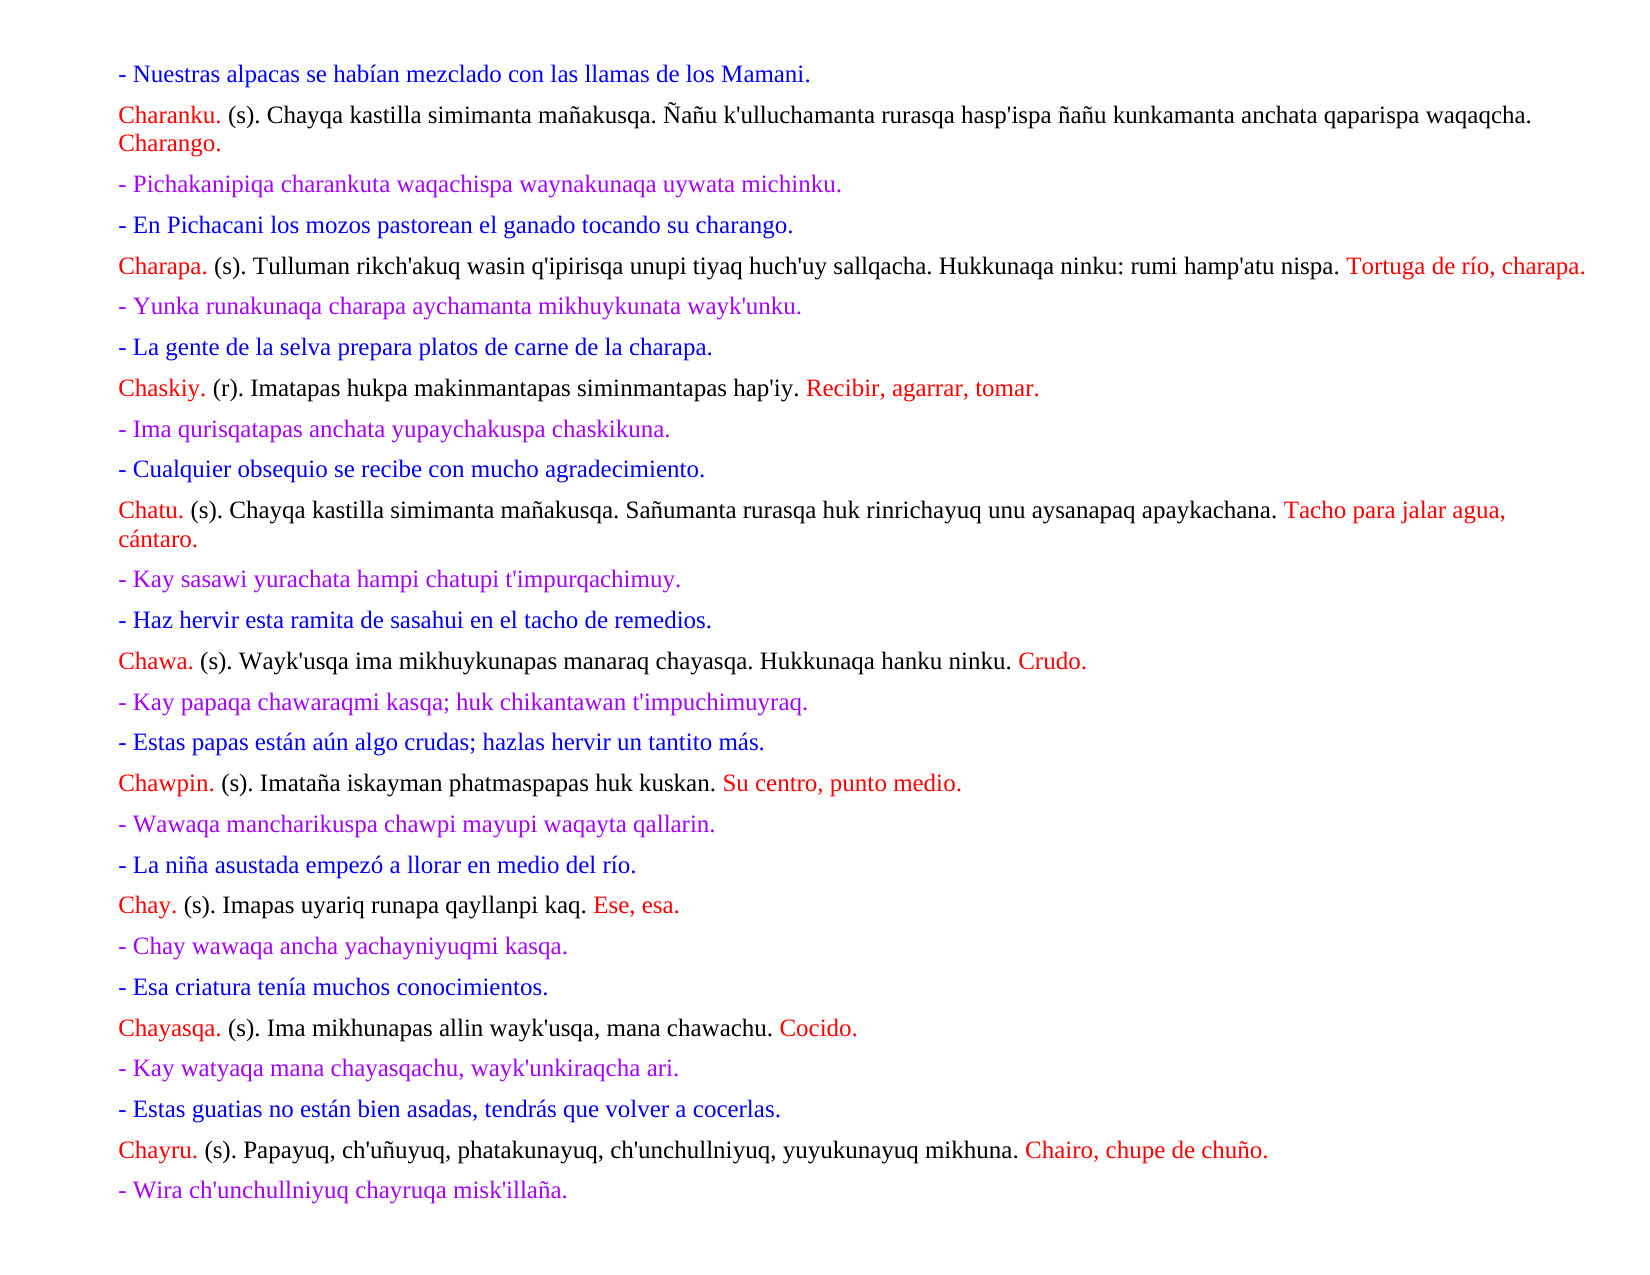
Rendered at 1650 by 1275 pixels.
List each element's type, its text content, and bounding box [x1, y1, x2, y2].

text - Wira ch'unchullniyuq chayruqa misk'illaña. [118, 1176, 1591, 1204]
text Chatu. (s). Chayqa kastilla simimanta mañakusqa. Sañumanta rurasqa huk rinrichayuq unu aysanapaq apaykachana. Tacho para jalar agua, cántaro. [118, 495, 1591, 553]
text - La gente de la selva prepara platos de carne de la charapa. [118, 332, 1591, 361]
text Chay. (s). Imapas uyariq runapa qayllanpi kaq. Ese, esa. [118, 890, 1591, 919]
text - Ima qurisqatapas anchata yupaychakuspa chaskikuna. [118, 414, 1591, 442]
text - Kay sasawi yurachata hampi chatupi t'impurqachimuy. [118, 564, 1591, 593]
text - Nuestras alpacas se habían mezclado con las llamas de los Mamani. [118, 59, 1591, 88]
text - En Pichacani los mozos pastorean el ganado tocando su charango. [118, 210, 1591, 239]
text - Haz hervir esta ramita de sasahui en el tacho de remedios. [118, 605, 1591, 634]
text - Estas guatias no están bien asadas, tendrás que volver a cocerlas. [118, 1094, 1591, 1123]
text - Esa criatura tenía muchos conocimientos. [118, 972, 1591, 1001]
text Chaskiy. (r). Imatapas hukpa makinmantapas siminmantapas hap'iy. Recibir, agarrar, tomar. [118, 373, 1591, 402]
text - Chay wawaqa ancha yachayniyuqmi kasqa. [118, 931, 1591, 960]
text Charapa. (s). Tulluman rikch'akuq wasin q'ipirisqa unupi tiyaq huch'uy sallqacha. Hukkunaqa ninku: rumi hamp'atu nispa. Tortuga de río, charapa. [118, 251, 1591, 279]
text Chawpin. (s). Imataña iskayman phatmaspapas huk kuskan. Su centro, punto medio. [118, 768, 1591, 797]
text - Cualquier obsequio se recibe con mucho agradecimiento. [118, 454, 1591, 483]
text - Pichakanipiqa charankuta waqachispa waynakunaqa uywata michinku. [118, 169, 1591, 198]
text Chayasqa. (s). Ima mikhunapas allin wayk'usqa, mana chawachu. Cocido. [118, 1013, 1591, 1041]
text - Kay watyaqa mana chayasqachu, wayk'unkiraqcha ari. [118, 1053, 1591, 1082]
text - Wawaqa mancharikuspa chawpi mayupi waqayta qallarin. [118, 809, 1591, 838]
text - Estas papas están aún algo crudas; hazlas hervir un tantito más. [118, 727, 1591, 756]
text Charanku. (s). Chayqa kastilla simimanta mañakusqa. Ñañu k'ulluchamanta rurasqa hasp'ispa ñañu kunkamanta anchata qaparispa waqaqcha. Charango. [118, 100, 1591, 157]
text - Yunka runakunaqa charapa aychamanta mikhuykunata wayk'unku. [118, 291, 1591, 320]
text - Kay papaqa chawaraqmi kasqa; huk chikantawan t'impuchimuyraq. [118, 687, 1591, 716]
text - La niña asustada empezó a llorar en medio del río. [118, 850, 1591, 878]
text Chawa. (s). Wayk'usqa ima mikhuykunapas manaraq chayasqa. Hukkunaqa hanku ninku. Crudo. [118, 646, 1591, 675]
text Chayru. (s). Papayuq, ch'uñuyuq, phatakunayuq, ch'unchullniyuq, yuyukunayuq mikhuna. Chairo, chupe de chuño. [118, 1135, 1591, 1163]
